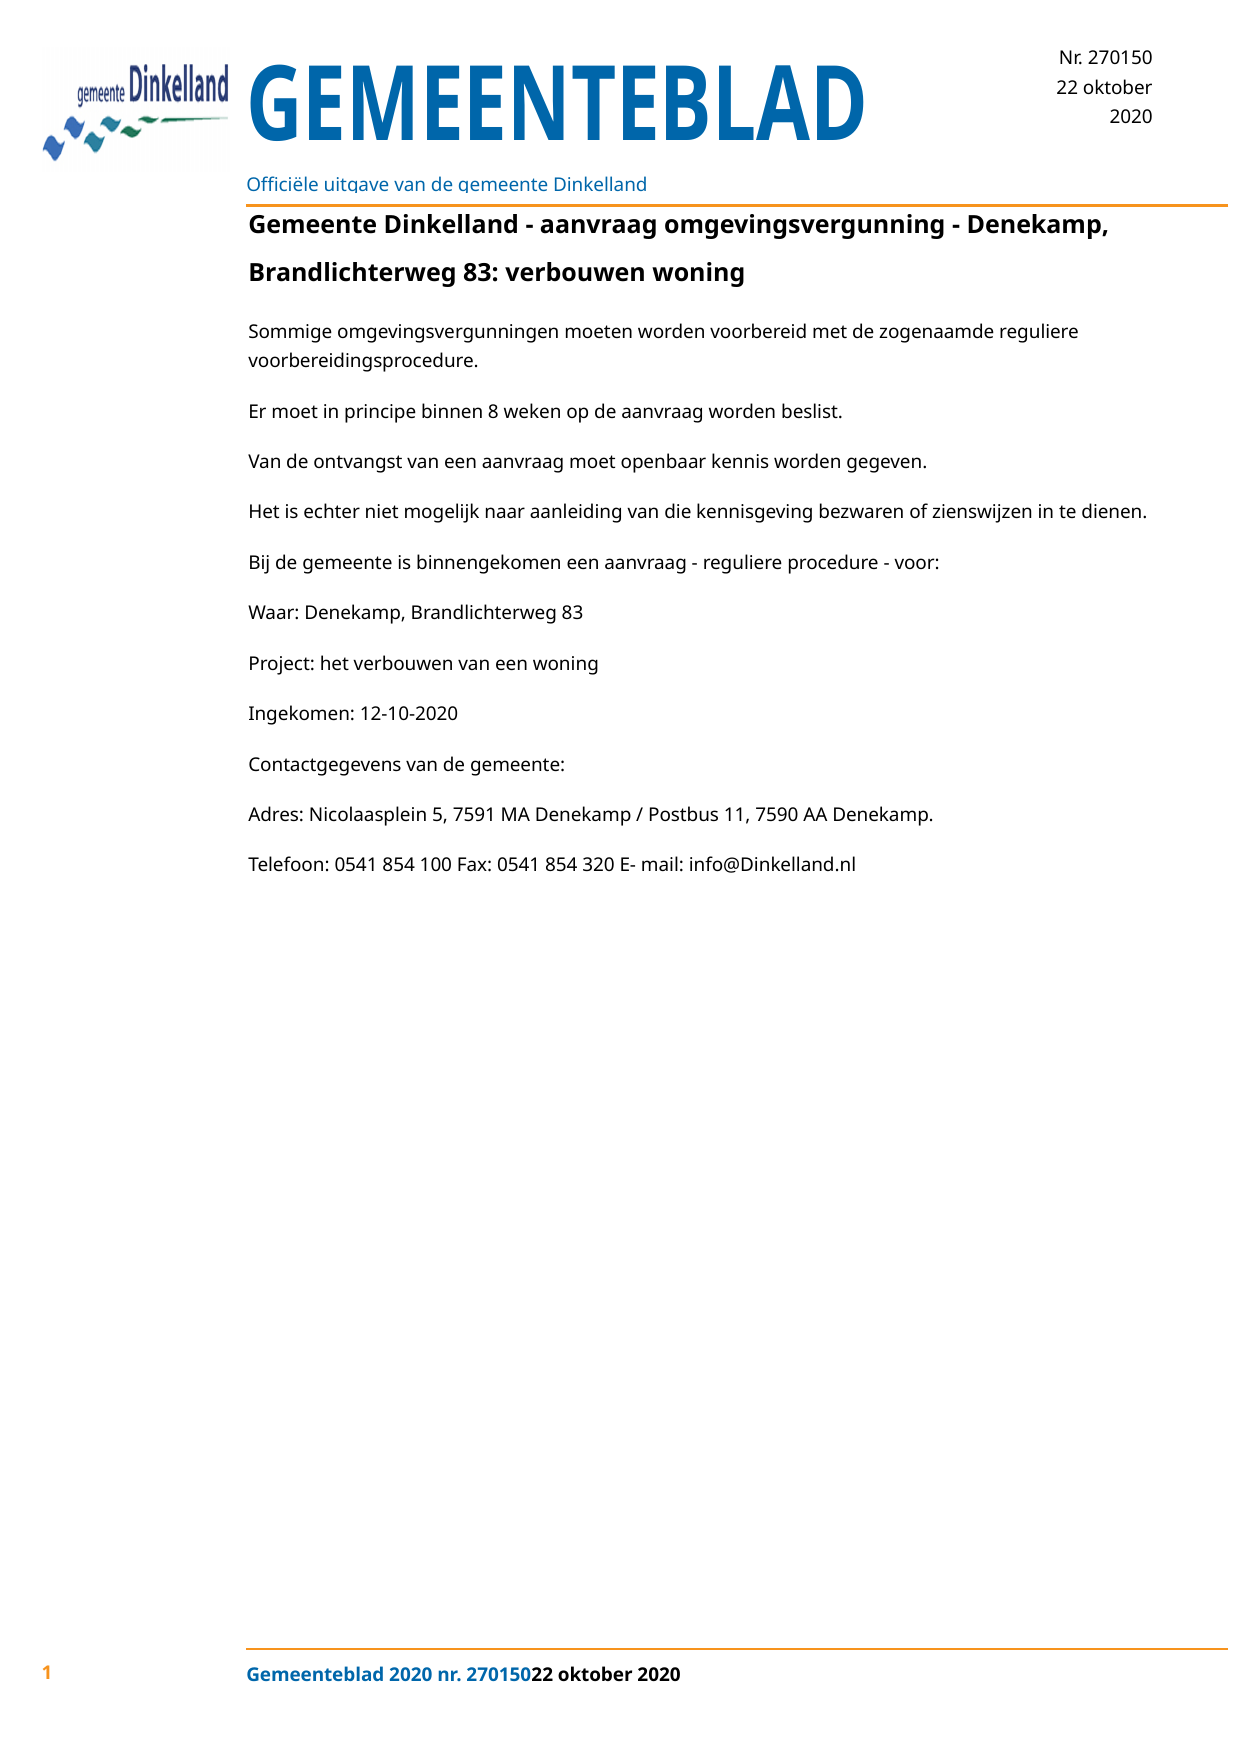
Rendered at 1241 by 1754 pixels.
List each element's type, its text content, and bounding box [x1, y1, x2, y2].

text Ingekomen: 12-10-2020 [248, 700, 1152, 726]
text Bij de gemeente is binnengekomen een aanvraag - reguliere procedure - voor: [248, 549, 1152, 575]
picture [41, 47, 231, 172]
text Het is echter niet mogelijk naar aanleiding van die kennisgeving bezwaren of zienswijzen in te dienen. [248, 499, 1152, 524]
text Er moet in principe binnen 8 weken op de aanvraag worden beslist. [248, 398, 1152, 424]
text Sommige omgevingsvergunningen moeten worden voorbereid met de zogenaamde reguliere voorbereidingsprocedure. [248, 318, 1152, 373]
text Van de ontvangst van een aanvraag moet openbaar kennis worden gegeven. [248, 448, 1152, 474]
text Contactgegevens van de gemeente: [248, 751, 1152, 777]
text Adres: Nicolaasplein 5, 7591 MA Denekamp / Postbus 11, 7590 AA Denekamp. [248, 801, 1152, 827]
text Waar: Denekamp, Brandlichterweg 83 [248, 599, 1152, 625]
text Gemeente Dinkelland - aanvraag omgevingsvergunning - Denekamp, Brandlichterweg 83: verbouwen woning [248, 207, 1152, 288]
text Project: het verbouwen van een woning [248, 650, 1152, 676]
text Telefoon: 0541 854 100 Fax: 0541 854 320 E- mail: info@Dinkelland.nl [248, 852, 1152, 877]
